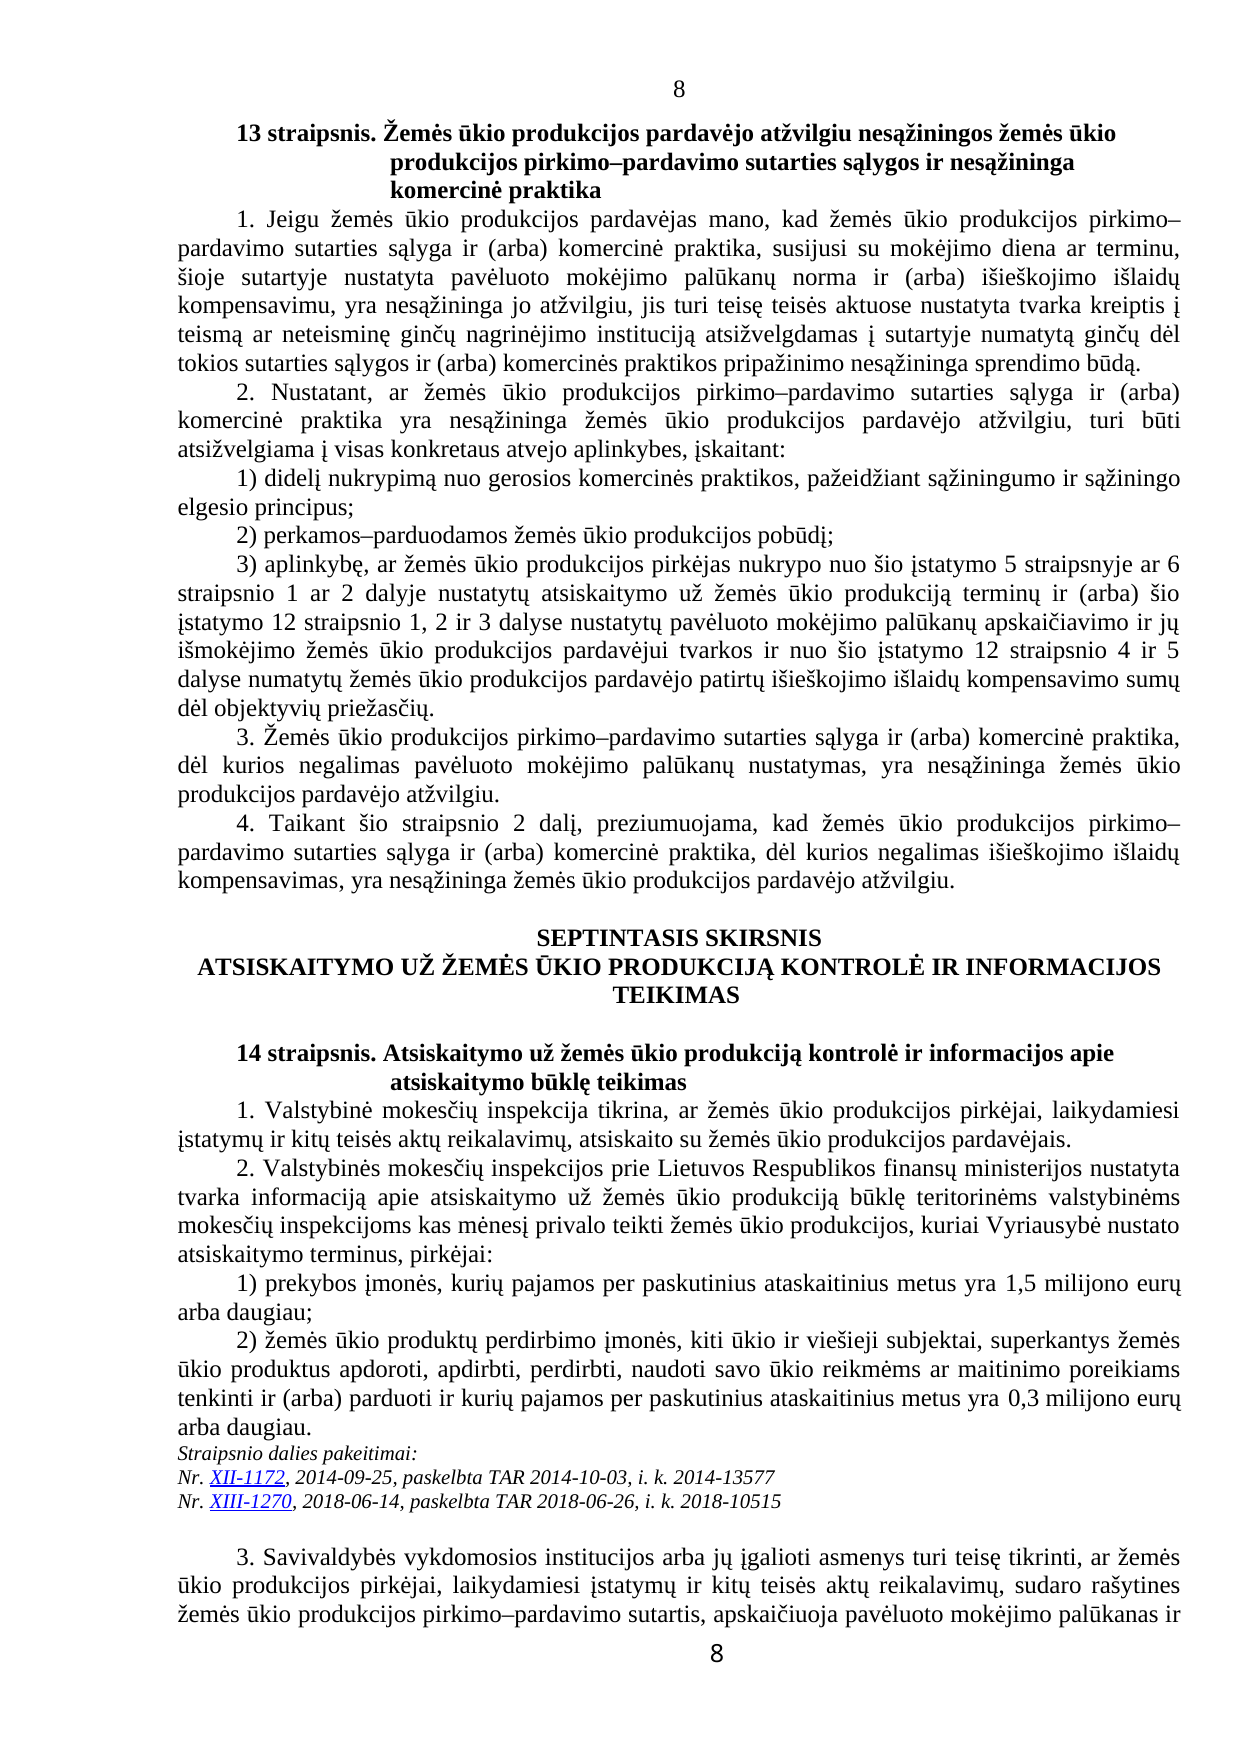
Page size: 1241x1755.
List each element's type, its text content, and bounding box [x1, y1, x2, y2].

text 2) žemės ūkio produktų perdirbimo įmonės, kiti ūkio ir viešieji subjektai, superkantys žemės ūkio produktus apdoroti, apdirbti, perdirbti, naudoti savo ūkio reikmėms ar maitinimo poreikiams tenkinti ir (arba) parduoti ir kurių pajamos per paskutinius ataskaitinius metus yra 0,3 milijono eurų arba daugiau. [177, 1326, 1181, 1441]
text 2) perkamos–parduodamos žemės ūkio produkcijos pobūdį; [177, 521, 1181, 549]
text 14 straipsnis. Atsiskaitymo už žemės ūkio produkciją kontrolė ir informacijos apie atsiskaitymo būklę teikimas [236, 1038, 1181, 1096]
text Nr. XIII-1270, 2018-06-14, paskelbta TAR 2018-06-26, i. k. 2018-10515 [177, 1489, 1181, 1513]
text 3. Žemės ūkio produkcijos pirkimo–pardavimo sutarties sąlyga ir (arba) komercinė praktika, dėl kurios negalimas pavėluoto mokėjimo palūkanų nustatymas, yra nesąžininga žemės ūkio produkcijos pardavėjo atžvilgiu. [177, 722, 1181, 808]
text 3. Savivaldybės vykdomosios institucijos arba jų įgalioti asmenys turi teisę tikrinti, ar žemės ūkio produkcijos pirkėjai, laikydamiesi įstatymų ir kitų teisės aktų reikalavimų, sudaro rašytines žemės ūkio produkcijos pirkimo–pardavimo sutartis, apskaičiuoja pavėluoto mokėjimo palūkanas ir [177, 1542, 1181, 1628]
text 4. Taikant šio straipsnio 2 dalį, preziumuojama, kad žemės ūkio produkcijos pirkimo–pardavimo sutarties sąlyga ir (arba) komercinė praktika, dėl kurios negalimas išieškojimo išlaidų kompensavimas, yra nesąžininga žemės ūkio produkcijos pardavėjo atžvilgiu. [177, 808, 1181, 894]
text SEPTINTASIS SKIRSNIS [177, 923, 1181, 952]
text Nr. XII-1172, 2014-09-25, paskelbta TAR 2014-10-03, i. k. 2014-13577 [177, 1465, 1181, 1489]
text ATSISKAITYMO UŽ ŽEMĖS ŪKIO PRODUKCIJĄ KONTROLĖ IR INFORMACIJOS TEIKIMAS [177, 952, 1181, 1009]
text 2. Valstybinės mokesčių inspekcijos prie Lietuvos Respublikos finansų ministerijos nustatyta tvarka informaciją apie atsiskaitymo už žemės ūkio produkciją būklę teritorinėms valstybinėms mokesčių inspekcijoms kas mėnesį privalo teikti žemės ūkio produkcijos, kuriai Vyriausybė nustato atsiskaitymo terminus, pirkėjai: [177, 1153, 1181, 1268]
text 3) aplinkybę, ar žemės ūkio produkcijos pirkėjas nukrypo nuo šio įstatymo 5 straipsnyje ar 6 straipsnio 1 ar 2 dalyje nustatytų atsiskaitymo už žemės ūkio produkciją terminų ir (arba) šio įstatymo 12 straipsnio 1, 2 ir 3 dalyse nustatytų pavėluoto mokėjimo palūkanų apskaičiavimo ir jų išmokėjimo žemės ūkio produkcijos pardavėjui tvarkos ir nuo šio įstatymo 12 straipsnio 4 ir 5 dalyse numatytų žemės ūkio produkcijos pardavėjo patirtų išieškojimo išlaidų kompensavimo sumų dėl objektyvių priežasčių. [177, 549, 1181, 722]
text 13 straipsnis. Žemės ūkio produkcijos pardavėjo atžvilgiu nesąžiningos žemės ūkio produkcijos pirkimo–pardavimo sutarties sąlygos ir nesąžininga komercinė praktika [236, 118, 1181, 204]
text Straipsnio dalies pakeitimai: [177, 1441, 1181, 1465]
text 1. Valstybinė mokesčių inspekcija tikrina, ar žemės ūkio produkcijos pirkėjai, laikydamiesi įstatymų ir kitų teisės aktų reikalavimų, atsiskaito su žemės ūkio produkcijos pardavėjais. [177, 1096, 1181, 1153]
text 1. Jeigu žemės ūkio produkcijos pardavėjas mano, kad žemės ūkio produkcijos pirkimo–pardavimo sutarties sąlyga ir (arba) komercinė praktika, susijusi su mokėjimo diena ar terminu, šioje sutartyje nustatyta pavėluoto mokėjimo palūkanų norma ir (arba) išieškojimo išlaidų kompensavimu, yra nesąžininga jo atžvilgiu, jis turi teisę teisės aktuose nustatyta tvarka kreiptis į teismą ar neteisminę ginčų nagrinėjimo instituciją atsižvelgdamas į sutartyje numatytą ginčų dėl tokios sutarties sąlygos ir (arba) komercinės praktikos pripažinimo nesąžininga sprendimo būdą. [177, 204, 1181, 377]
text 2. Nustatant, ar žemės ūkio produkcijos pirkimo–pardavimo sutarties sąlyga ir (arba) komercinė praktika yra nesąžininga žemės ūkio produkcijos pardavėjo atžvilgiu, turi būti atsižvelgiama į visas konkretaus atvejo aplinkybes, įskaitant: [177, 377, 1181, 463]
text 1) prekybos įmonės, kurių pajamos per paskutinius ataskaitinius metus yra 1,5 milijono eurų arba daugiau; [177, 1268, 1181, 1326]
text 1) didelį nukrypimą nuo gerosios komercinės praktikos, pažeidžiant sąžiningumo ir sąžiningo elgesio principus; [177, 463, 1181, 521]
